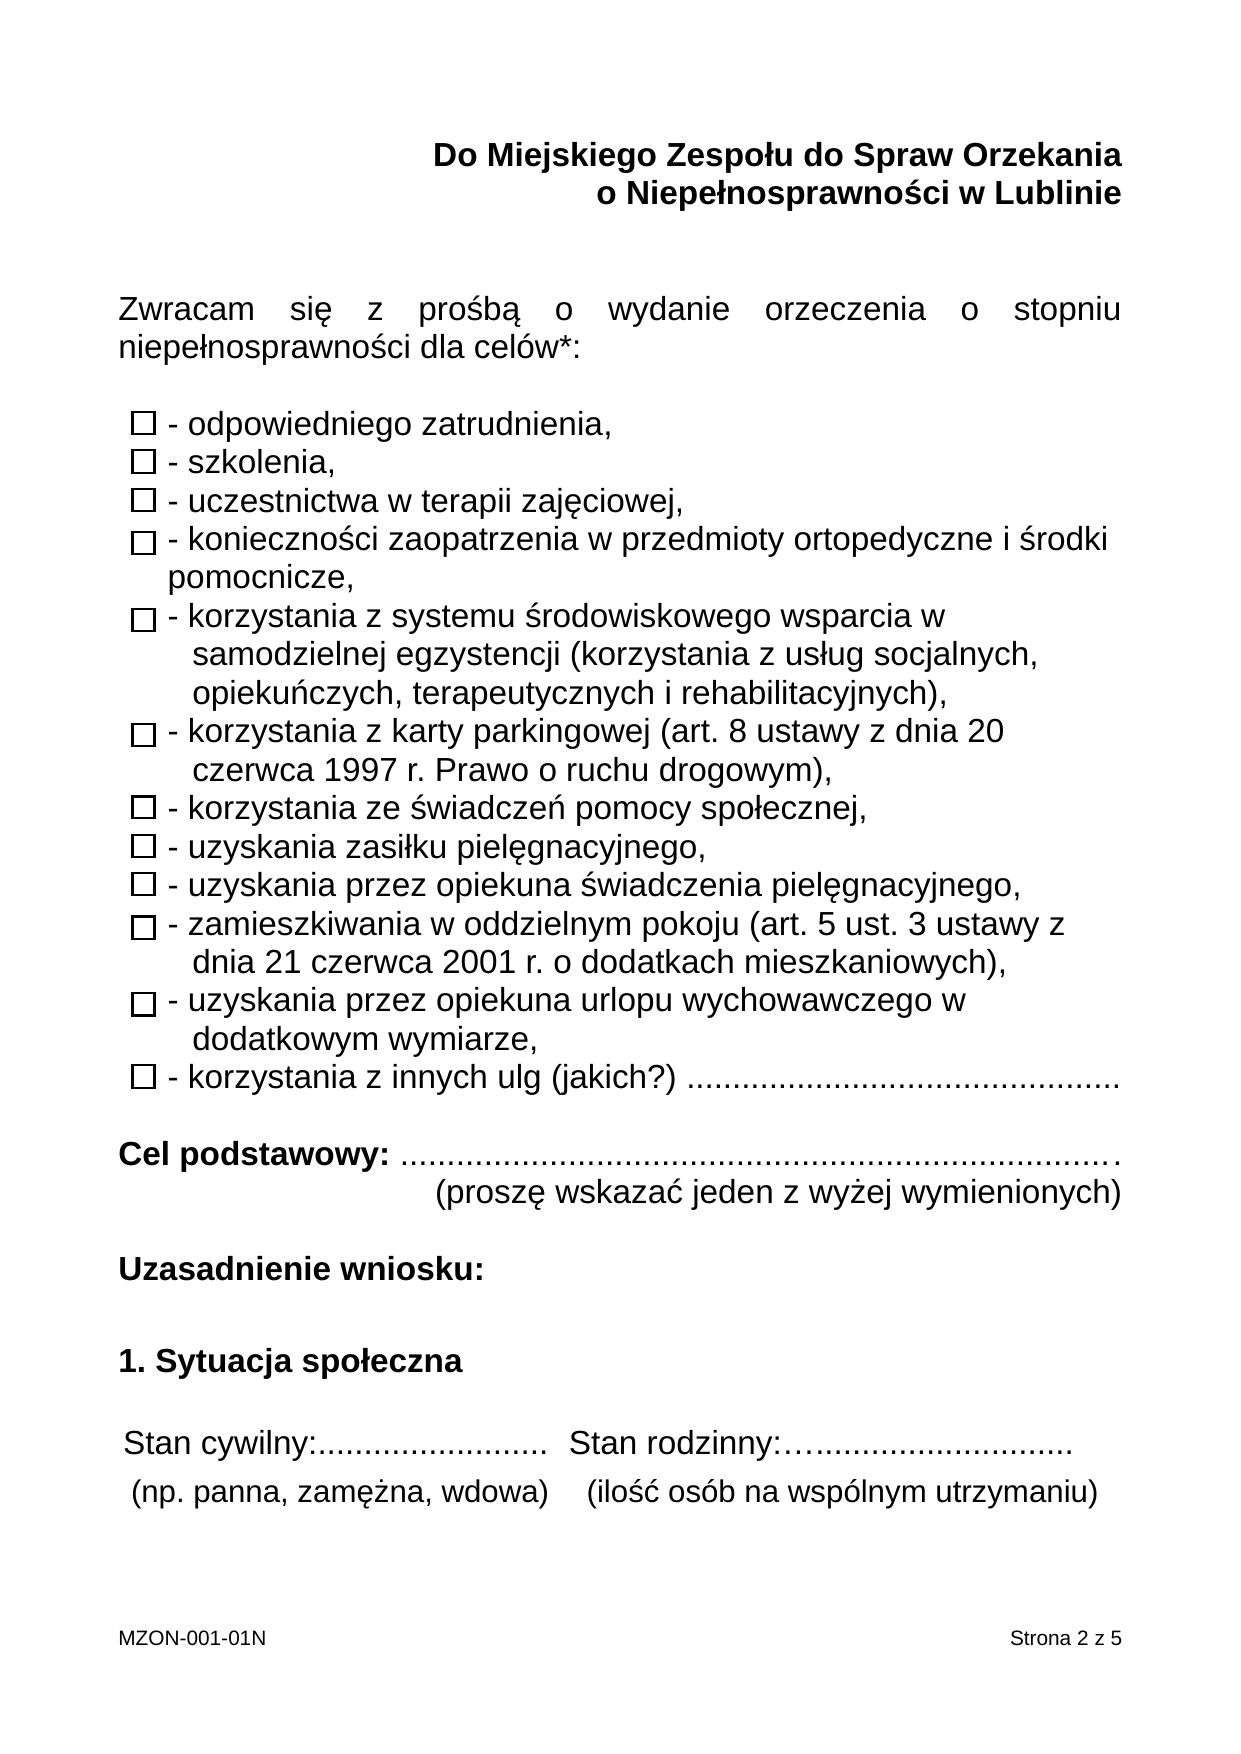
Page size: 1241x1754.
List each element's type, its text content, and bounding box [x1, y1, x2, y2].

text - korzystania z karty parkingowej (art. 8 ustawy z dnia 20 czerwca 1997 r. Prawo o ruchu drogowym), [118, 711, 1122, 788]
text - korzystania z innych ulg (jakich?) [118, 1057, 1122, 1096]
text - korzystania z systemu środowiskowego wsparcia w samodzielnej egzystencji (korzystania z usług socjalnych, opiekuńczych, terapeutycznych i rehabilitacyjnych), [118, 596, 1122, 711]
text Cel podstawowy: . [118, 1134, 1122, 1173]
text o Niepełnosprawności w Lublinie [118, 173, 1122, 212]
text (proszę wskazać jeden z wyżej wymienionych) [118, 1173, 1122, 1211]
text - konieczności zaopatrzenia w przedmioty ortopedyczne i środki pomocnicze, [118, 519, 1122, 596]
text Zwracam się z prośbą o wydanie orzeczenia o stopniu niepełnosprawności dla celów*: [118, 288, 1122, 365]
text - uczestnictwa w terapii zajęciowej, [118, 481, 1122, 519]
text - uzyskania zasiłku pielęgnacyjnego, [118, 827, 1122, 865]
text - szkolenia, [118, 442, 1122, 481]
text - uzyskania przez opiekuna urlopu wychowawczego w dodatkowym wymiarze, [118, 980, 1122, 1057]
text Uzasadnienie wniosku: [118, 1249, 1122, 1288]
table_cell (np. panna, zamężna, wdowa) [117, 1468, 563, 1515]
text - korzystania ze świadczeń pomocy społecznej, [118, 788, 1122, 827]
text Do Miejskiego Zespołu do Spraw Orzekania [118, 135, 1122, 173]
table_cell (ilość osób na wspólnym utrzymaniu) [563, 1468, 1122, 1515]
text - zamieszkiwania w oddzielnym pokoju (art. 5 ust. 3 ustawy z dnia 21 czerwca 2001 r. o dodatkach mieszkaniowych), [118, 903, 1122, 980]
table_header Stan cywilny:......................... [117, 1418, 563, 1467]
text - uzyskania przez opiekuna świadczenia pielęgnacyjnego, [118, 865, 1122, 903]
table_header Stan rodzinny:…............................ [563, 1418, 1122, 1467]
text 1. Sytuacja społeczna [118, 1341, 1122, 1379]
text - odpowiedniego zatrudnienia, [118, 404, 1122, 442]
